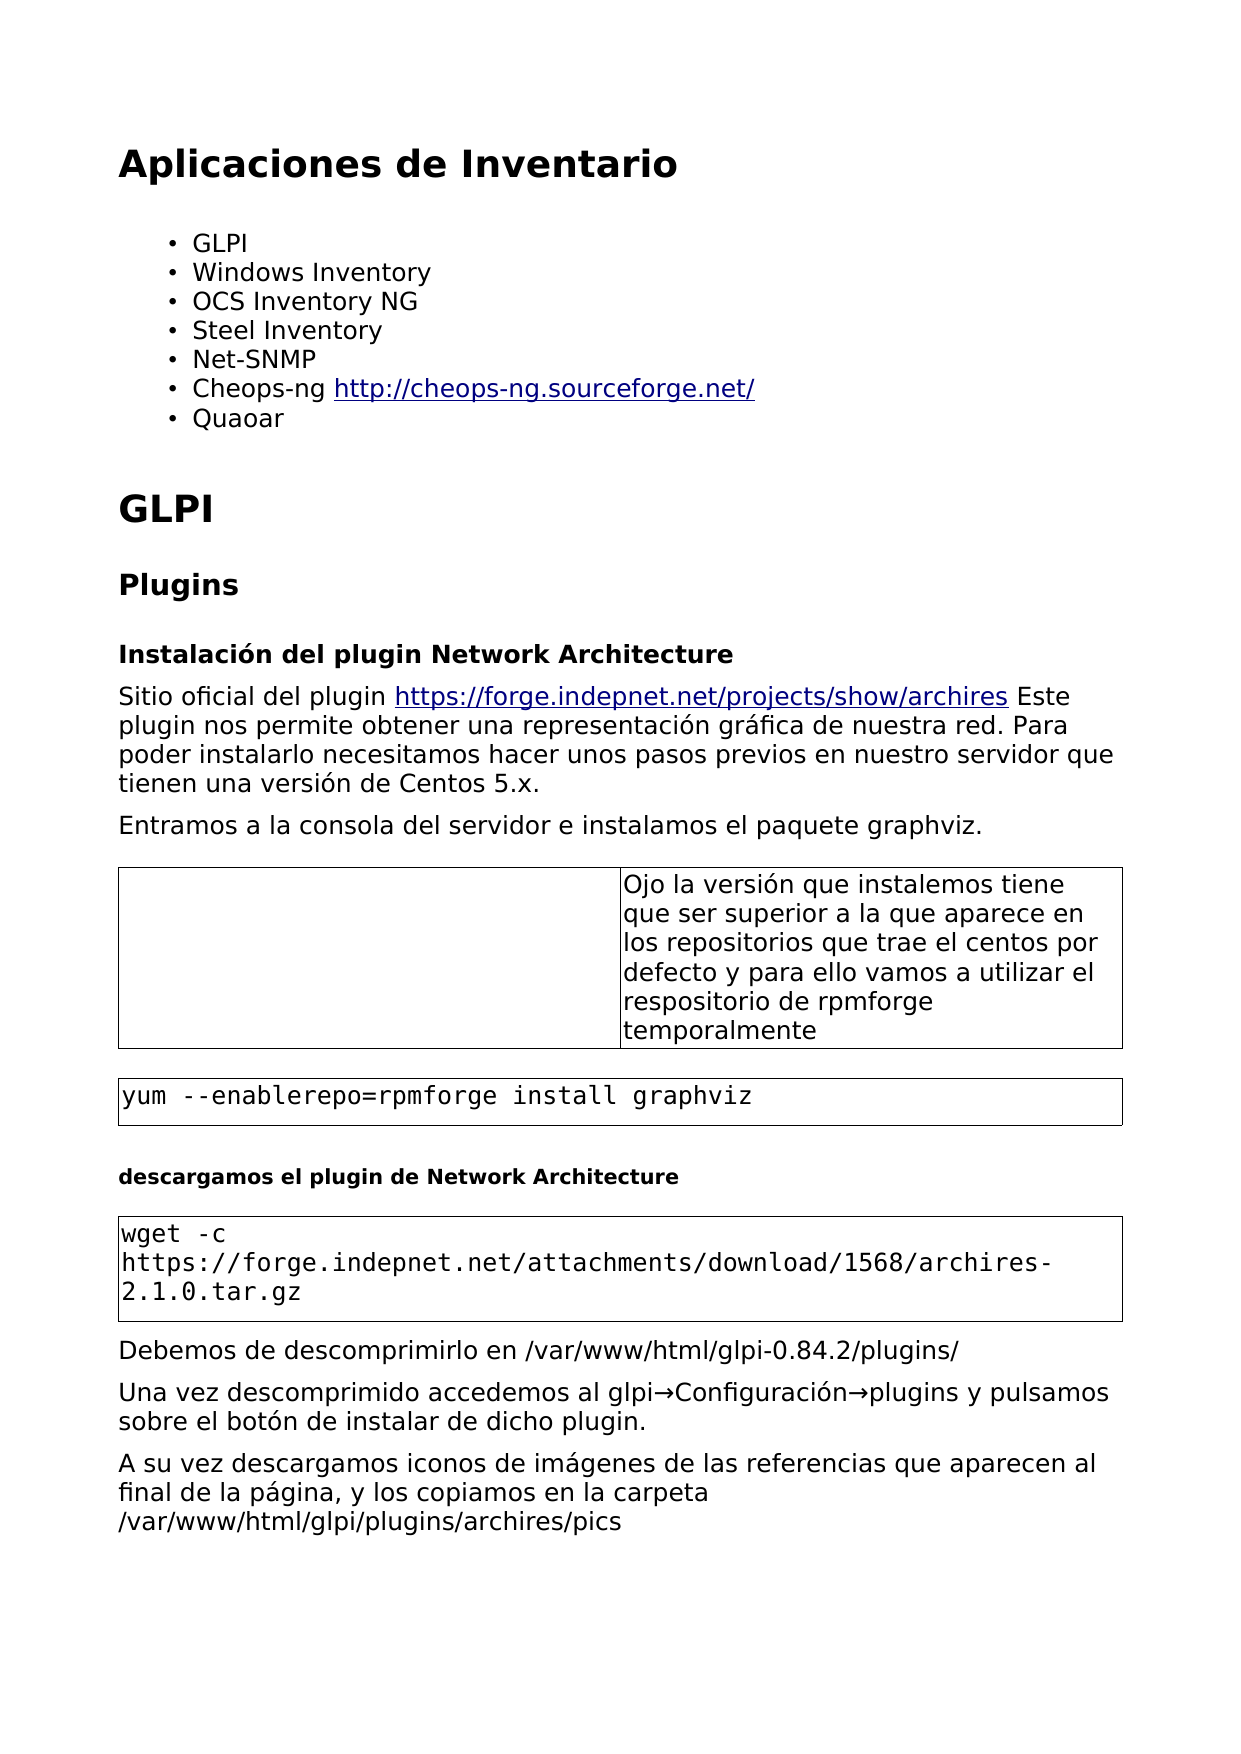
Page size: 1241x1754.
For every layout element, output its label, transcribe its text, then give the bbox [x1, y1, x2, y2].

table_header yum --enablerepo=rpmforge install graphviz [119, 1079, 1122, 1125]
list Net-SNMP [177, 345, 1122, 374]
list Quaoar [177, 404, 1122, 433]
text A su vez descargamos iconos de imágenes de las referencias que aparecen al final de la página, y los copiamos en la carpeta /var/www/html/glpi/plugins/archires/pics [118, 1449, 1122, 1536]
list Windows Inventory [177, 258, 1122, 287]
subtitle descargamos el plugin de Network Architecture [118, 1165, 1122, 1189]
list GLPI [177, 229, 1122, 258]
subtitle GLPI [118, 487, 1122, 531]
subtitle Aplicaciones de Inventario [118, 143, 1122, 187]
text Sitio oficial del plugin https://forge.indepnet.net/projects/show/archires Este plugin nos permite obtener una representación gráfica de nuestra red. Para poder instalarlo necesitamos hacer unos pasos previos en nuestro servidor que tienen una versión de Centos 5.x. [118, 682, 1122, 798]
subtitle Plugins [118, 568, 1122, 602]
table_header [119, 868, 620, 1048]
table_header Ojo la versión que instalemos tiene que ser superior a la que aparece en los repositorios que trae el centos por defecto y para ello vamos a utilizar el respositorio de rpmforge temporalmente [621, 868, 1122, 1048]
subtitle Instalación del plugin Network Architecture [118, 640, 1122, 669]
text Una vez descomprimido accedemos al glpi→Configuración→plugins y pulsamos sobre el botón de instalar de dicho plugin. [118, 1378, 1122, 1436]
table_header wget -c https://forge.indepnet.net/attachments/download/1568/archires-2.1.0.tar.gz [119, 1217, 1122, 1321]
text Debemos de descomprimirlo en /var/www/html/glpi-0.84.2/plugins/ [118, 1336, 1122, 1366]
text Entramos a la consola del servidor e instalamos el paquete graphviz. [118, 811, 1122, 840]
list Cheops-ng http://cheops-ng.sourceforge.net/ [177, 374, 1122, 404]
list Steel Inventory [177, 316, 1122, 345]
list OCS Inventory NG [177, 287, 1122, 316]
